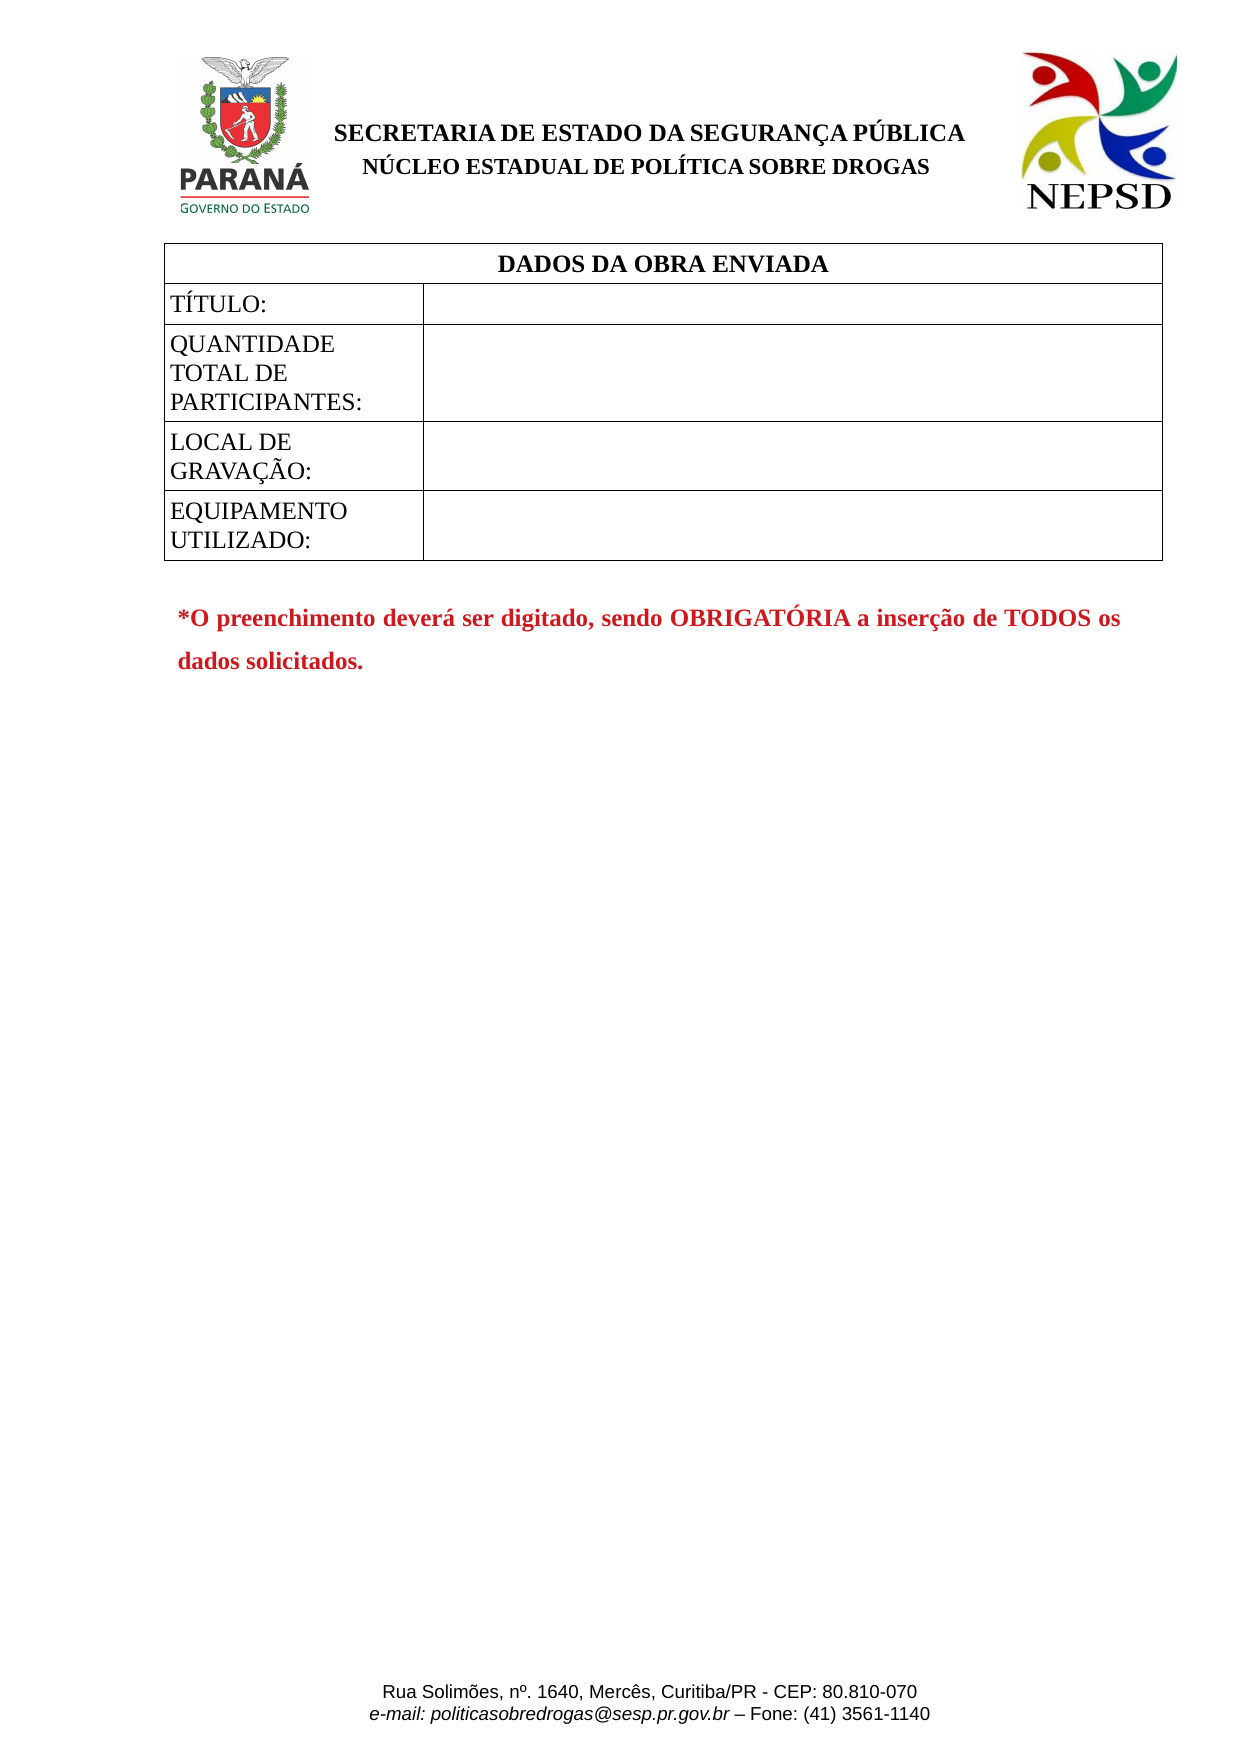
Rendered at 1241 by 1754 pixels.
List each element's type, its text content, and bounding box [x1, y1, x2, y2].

table_cell [424, 284, 1162, 323]
table_cell LOCAL DE GRAVAÇÃO: [165, 422, 423, 490]
table_cell [424, 422, 1162, 490]
text *O preenchimento deverá ser digitado, sendo OBRIGATÓRIA a inserção de TODOS os dados solicitados. [177, 603, 1122, 674]
table_cell TÍTULO: [165, 284, 423, 323]
table_cell [424, 491, 1162, 559]
table_header DADOS DA OBRA ENVIADA [165, 244, 1162, 283]
picture [1020, 50, 1178, 209]
picture [180, 57, 309, 213]
table_cell [424, 325, 1162, 421]
table_cell EQUIPAMENTO UTILIZADO: [165, 491, 423, 559]
table_cell QUANTIDADE TOTAL DE PARTICIPANTES: [165, 325, 423, 421]
